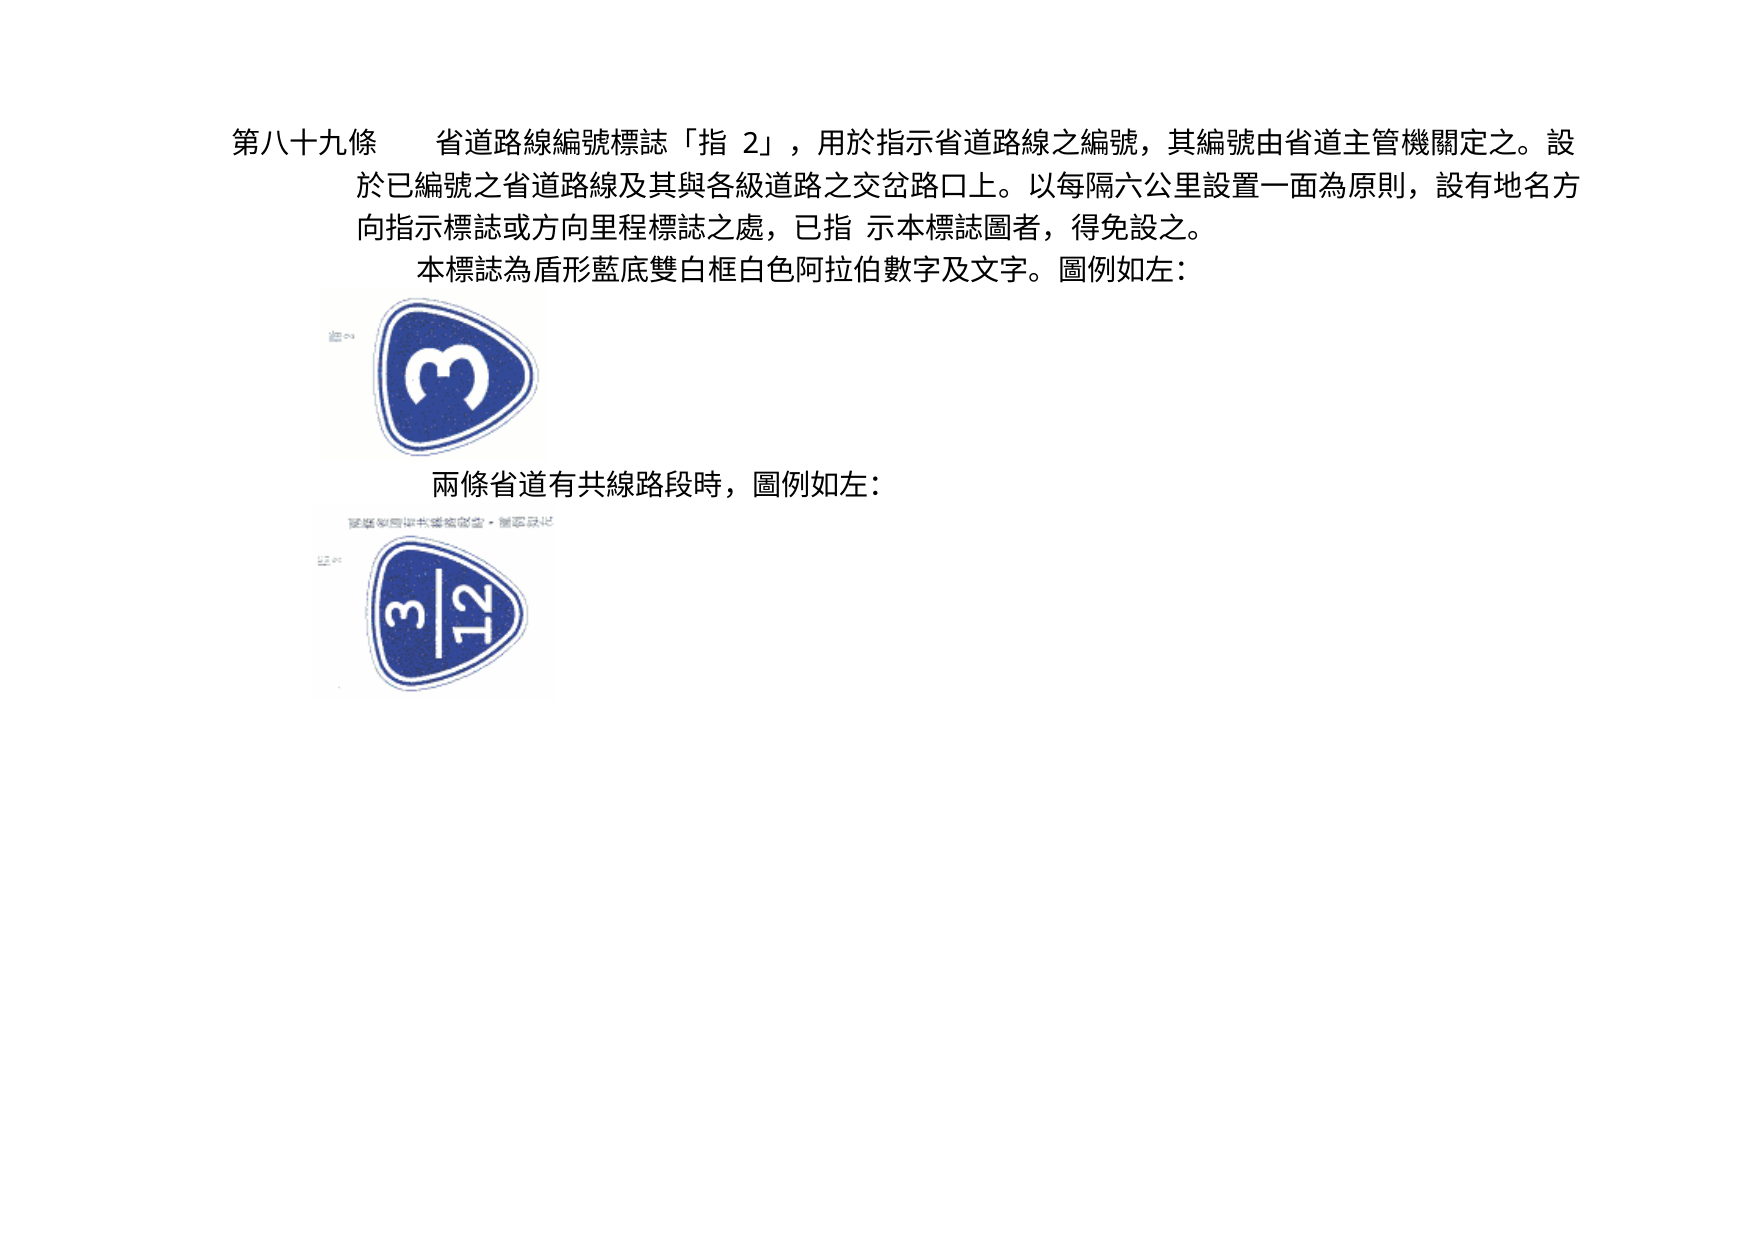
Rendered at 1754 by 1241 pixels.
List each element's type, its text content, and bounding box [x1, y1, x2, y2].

text 本標誌為盾形藍底雙白框白色阿拉伯數字及文字。圖例如左： [231, 247, 1604, 289]
picture [320, 289, 547, 461]
picture [312, 503, 555, 701]
text 兩條省道有共線路段時，圖例如左： [231, 461, 1604, 503]
text 第八十九條 省道路線編號標誌「指 2」，用於指示省道路線之編號，其編號由省道主管機關定之。設於已編號之省道路線及其與各級道路之交岔路口上。以每隔六公里設置一面為原則，設有地名方向指示標誌或方向里程標誌之處，已指 示本標誌圖者，得免設之。 [231, 120, 1604, 247]
